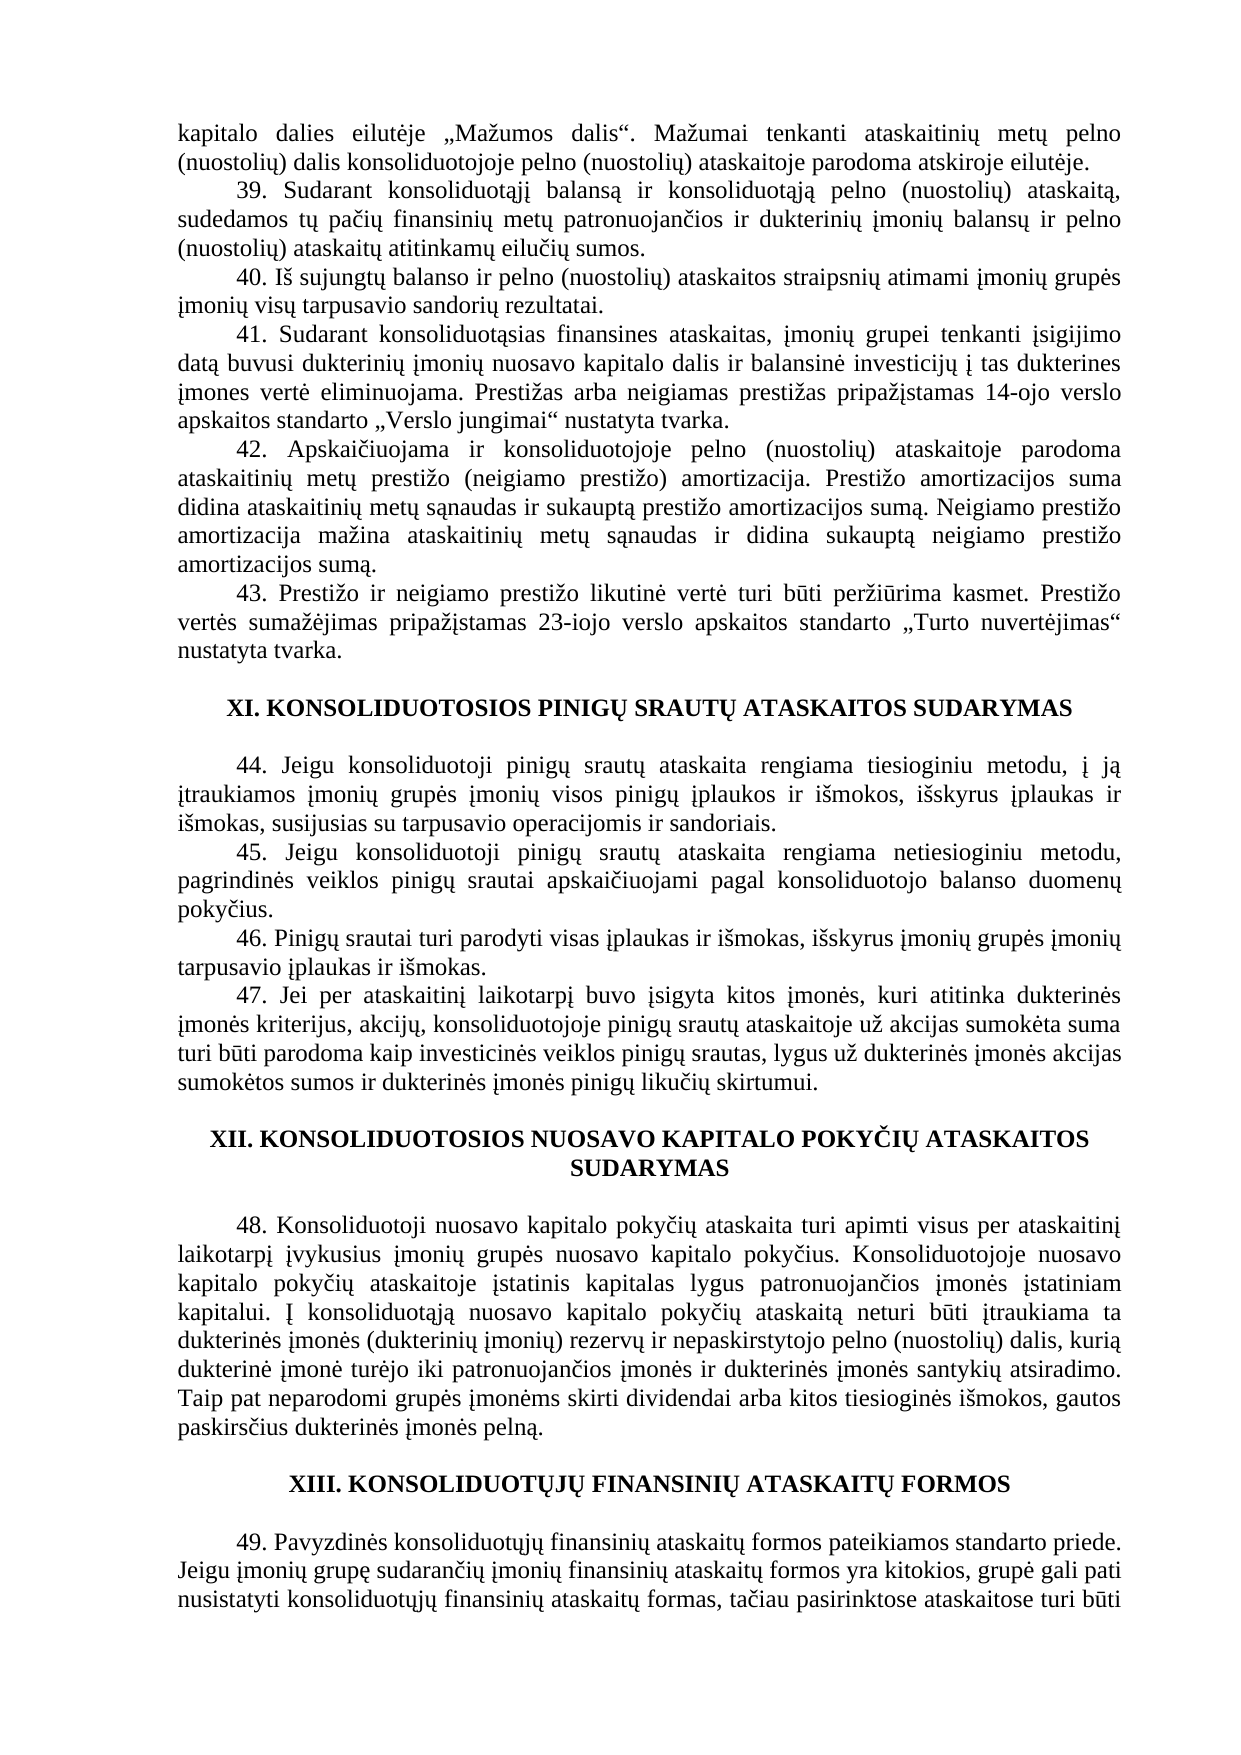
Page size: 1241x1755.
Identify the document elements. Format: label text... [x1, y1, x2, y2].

text 42. Apskaičiuojama ir konsoliduotojoje pelno (nuostolių) ataskaitoje parodoma ataskaitinių metų prestižo (neigiamo prestižo) amortizacija. Prestižo amortizacijos suma didina ataskaitinių metų sąnaudas ir sukauptą prestižo amortizacijos sumą. Neigiamo prestižo amortizacija mažina ataskaitinių metų sąnaudas ir didina sukauptą neigiamo prestižo amortizacijos sumą. [177, 434, 1122, 578]
text XII. KONSOLIDUOTOSIOS NUOSAVO KAPITALO POKYČIŲ ATASKAITOS SUDARYMAS [177, 1124, 1122, 1182]
text 45. Jeigu konsoliduotoji pinigų srautų ataskaita rengiama netiesioginiu metodu, pagrindinės veiklos pinigų srautai apskaičiuojami pagal konsoliduotojo balanso duomenų pokyčius. [177, 837, 1122, 923]
text XI. KONSOLIDUOTOSIOS PINIGŲ SRAUTŲ ATASKAITOS SUDARYMAS [177, 693, 1122, 722]
text 47. Jei per ataskaitinį laikotarpį buvo įsigyta kitos įmonės, kuri atitinka dukterinės įmonės kriterijus, akcijų, konsoliduotojoje pinigų srautų ataskaitoje už akcijas sumokėta suma turi būti parodoma kaip investicinės veiklos pinigų srautas, lygus už dukterinės įmonės akcijas sumokėtos sumos ir dukterinės įmonės pinigų likučių skirtumui. [177, 981, 1122, 1096]
text 39. Sudarant konsoliduotąjį balansą ir konsoliduotąją pelno (nuostolių) ataskaitą, sudedamos tų pačių finansinių metų patronuojančios ir dukterinių įmonių balansų ir pelno (nuostolių) ataskaitų atitinkamų eilučių sumos. [177, 176, 1122, 262]
text 43. Prestižo ir neigiamo prestižo likutinė vertė turi būti peržiūrima kasmet. Prestižo vertės sumažėjimas pripažįstamas 23-iojo verslo apskaitos standarto „Turto nuvertėjimas“ nustatyta tvarka. [177, 578, 1122, 664]
text 40. Iš sujungtų balanso ir pelno (nuostolių) ataskaitos straipsnių atimami įmonių grupės įmonių visų tarpusavio sandorių rezultatai. [177, 262, 1122, 319]
text 41. Sudarant konsoliduotąsias finansines ataskaitas, įmonių grupei tenkanti įsigijimo datą buvusi dukterinių įmonių nuosavo kapitalo dalis ir balansinė investicijų į tas dukterines įmones vertė eliminuojama. Prestižas arba neigiamas prestižas pripažįstamas 14-ojo verslo apskaitos standarto „Verslo jungimai“ nustatyta tvarka. [177, 319, 1122, 434]
text XIII. KONSOLIDUOTŲJŲ FINANSINIŲ ATASKAITŲ FORMOS [177, 1469, 1122, 1498]
text kapitalo dalies eilutėje „Mažumos dalis“. Mažumai tenkanti ataskaitinių metų pelno (nuostolių) dalis konsoliduotojoje pelno (nuostolių) ataskaitoje parodoma atskiroje eilutėje. [177, 118, 1122, 176]
text 49. Pavyzdinės konsoliduotųjų finansinių ataskaitų formos pateikiamos standarto priede. Jeigu įmonių grupę sudarančių įmonių finansinių ataskaitų formos yra kitokios, grupė gali pati nusistatyti konsoliduotųjų finansinių ataskaitų formas, tačiau pasirinktose ataskaitose turi būti [177, 1527, 1122, 1613]
text 44. Jeigu konsoliduotoji pinigų srautų ataskaita rengiama tiesioginiu metodu, į ją įtraukiamos įmonių grupės įmonių visos pinigų įplaukos ir išmokos, išskyrus įplaukas ir išmokas, susijusias su tarpusavio operacijomis ir sandoriais. [177, 751, 1122, 837]
text 48. Konsoliduotoji nuosavo kapitalo pokyčių ataskaita turi apimti visus per ataskaitinį laikotarpį įvykusius įmonių grupės nuosavo kapitalo pokyčius. Konsoliduotojoje nuosavo kapitalo pokyčių ataskaitoje įstatinis kapitalas lygus patronuojančios įmonės įstatiniam kapitalui. Į konsoliduotąją nuosavo kapitalo pokyčių ataskaitą neturi būti įtraukiama ta dukterinės įmonės (dukterinių įmonių) rezervų ir nepaskirstytojo pelno (nuostolių) dalis, kurią dukterinė įmonė turėjo iki patronuojančios įmonės ir dukterinės įmonės santykių atsiradimo. Taip pat neparodomi grupės įmonėms skirti dividendai arba kitos tiesioginės išmokos, gautos paskirsčius dukterinės įmonės pelną. [177, 1211, 1122, 1441]
text 46. Pinigų srautai turi parodyti visas įplaukas ir išmokas, išskyrus įmonių grupės įmonių tarpusavio įplaukas ir išmokas. [177, 923, 1122, 981]
